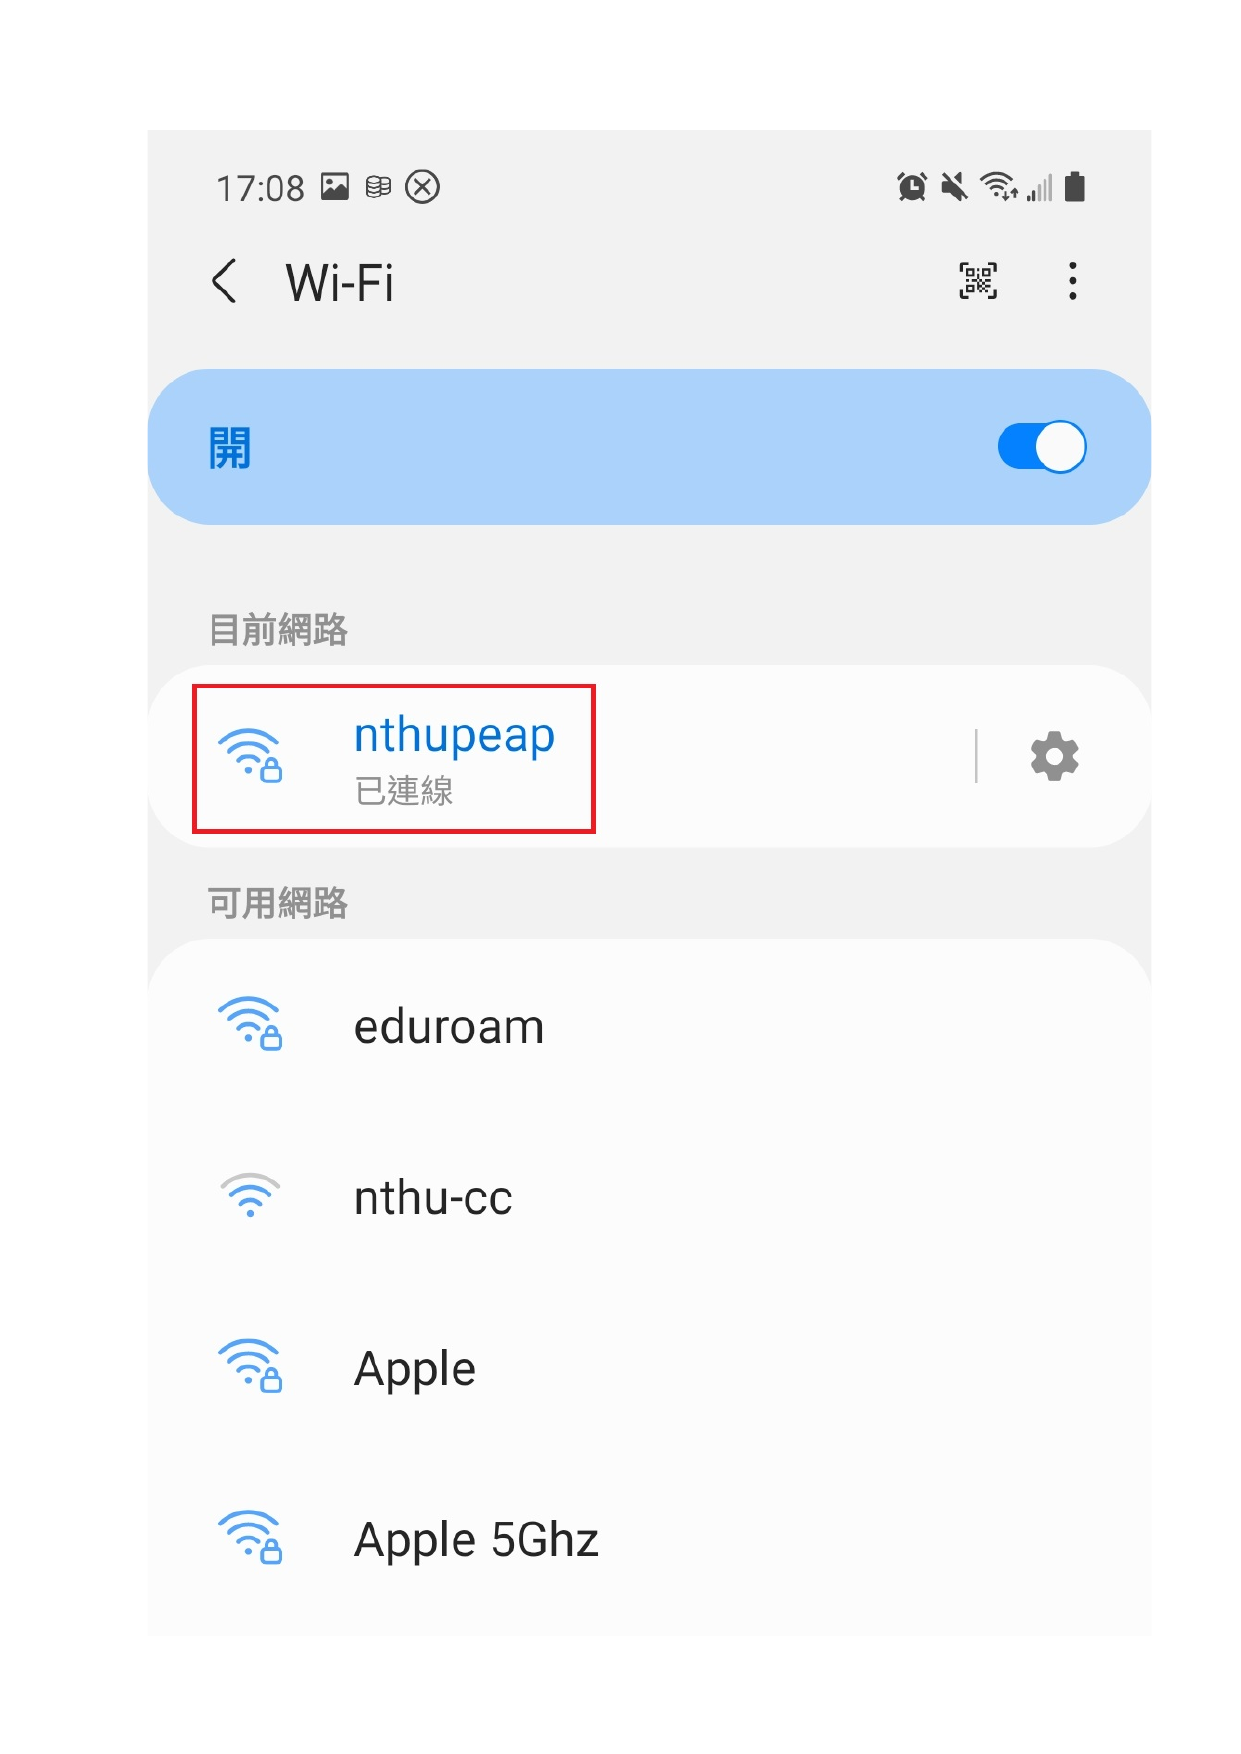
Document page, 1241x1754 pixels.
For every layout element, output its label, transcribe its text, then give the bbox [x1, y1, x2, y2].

picture [147, 130, 1152, 1636]
list 設定完成，認證成功即可連線上網。 [118, 118, 1152, 1636]
